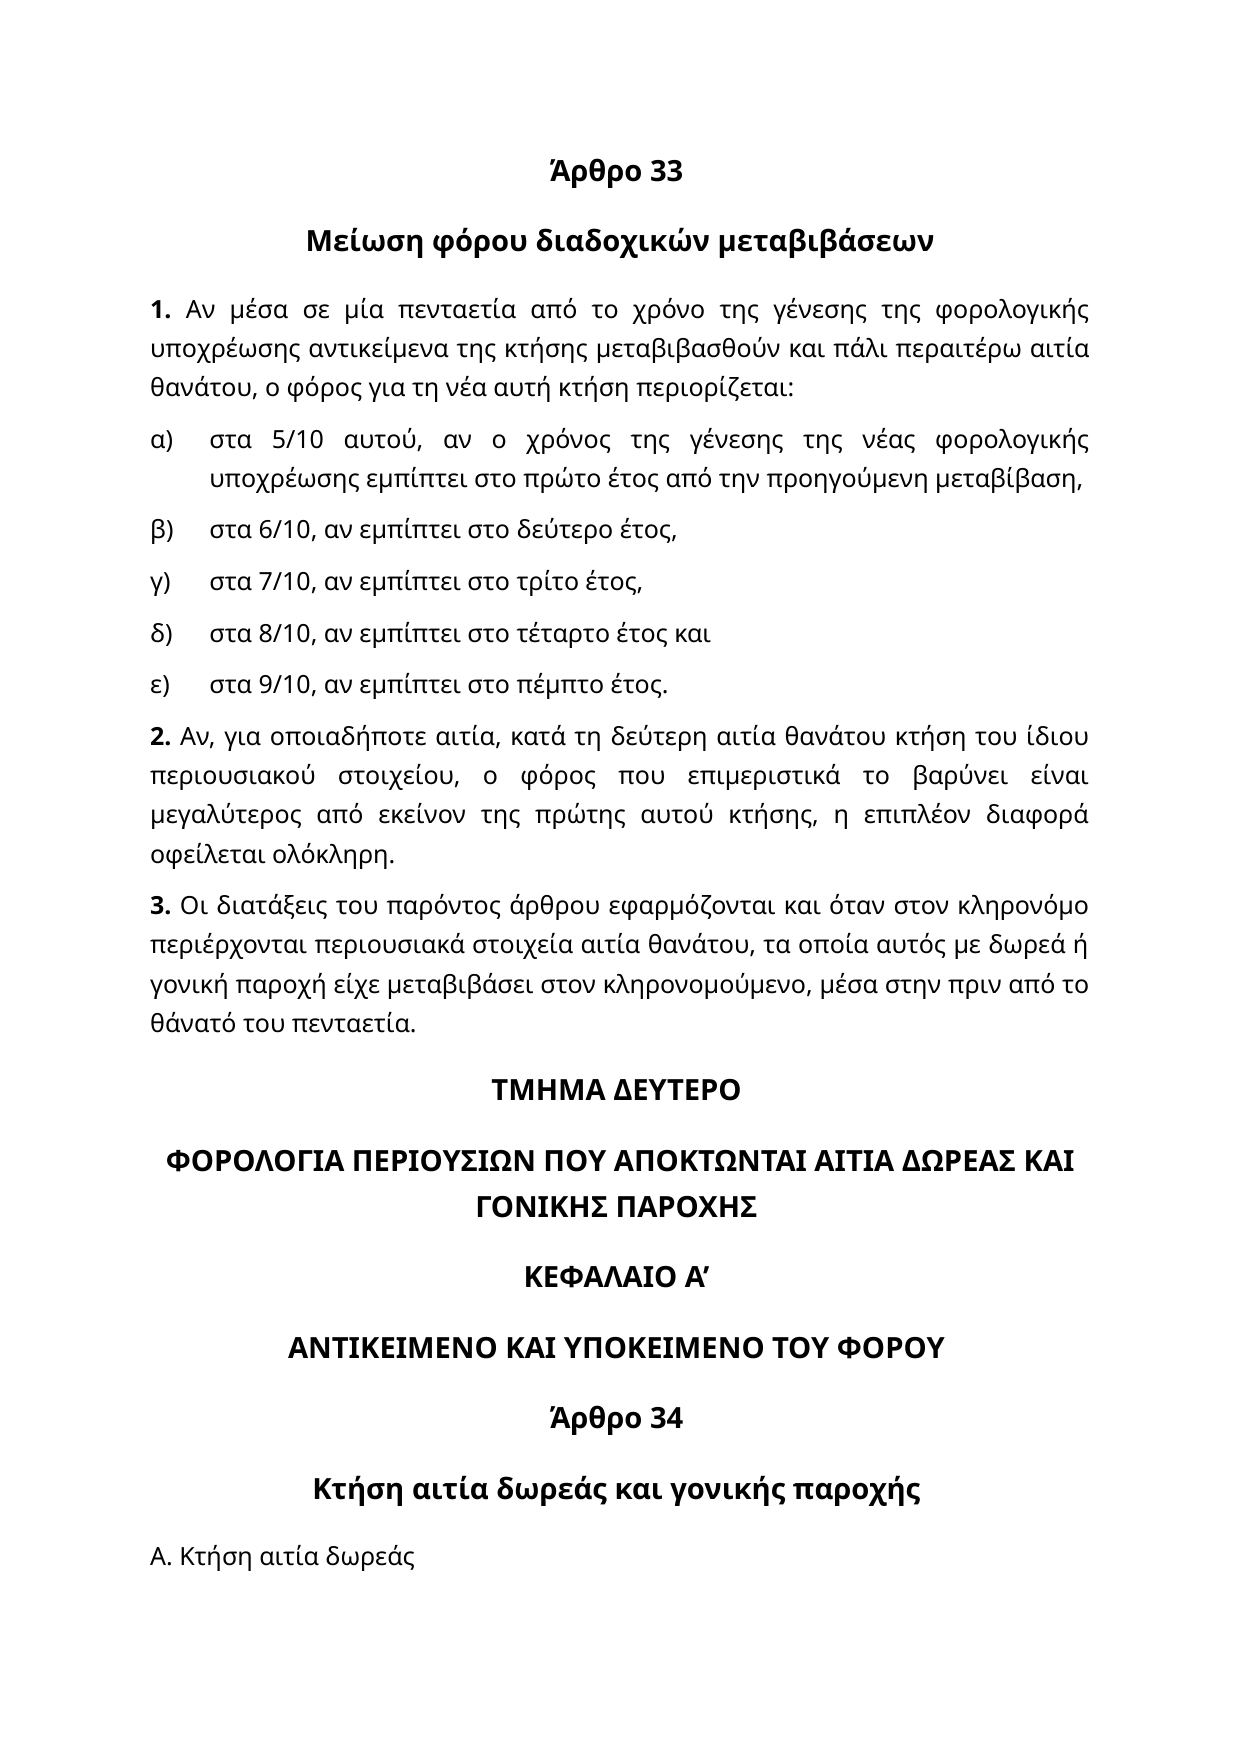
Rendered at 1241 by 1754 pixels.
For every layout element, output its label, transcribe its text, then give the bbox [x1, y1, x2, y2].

subtitle Κτήση αιτία δωρεάς και γονικής παροχής [150, 1468, 1090, 1508]
list ε) στα 9/10, αν εμπίπτει στο πέμπτο έτος. [150, 667, 1090, 701]
list δ) στα 8/10, αν εμπίπτει στο τέταρτο έτος και [150, 615, 1090, 649]
subtitle Μείωση φόρου διαδοχικών μεταβιβάσεων [150, 221, 1090, 260]
text 1. Αν μέσα σε μία πενταετία από το χρόνο της γένεσης της φορολογικής υποχρέωσης αντικείμενα της κτήσης μεταβιβασθούν και πάλι περαιτέρω αιτία θανάτου, ο φόρος για τη νέα αυτή κτήση περιορίζεται: [150, 291, 1090, 404]
subtitle ΤΜΗΜΑ ΔΕΥΤΕΡΟ [150, 1069, 1090, 1109]
subtitle Άρθρο 33 [150, 150, 1090, 190]
subtitle Άρθρο 34 [150, 1398, 1090, 1437]
text 3. Οι διατάξεις του παρόντος άρθρου εφαρμόζονται και όταν στον κληρονόμο περιέρχονται περιουσιακά στοιχεία αιτία θανάτου, τα οποία αυτός με δωρεά ή γονική παροχή είχε μεταβιβάσει στον κληρονομούμενο, μέσα στην πριν από το θάνατό του πενταετία. [150, 888, 1090, 1039]
subtitle ΑΝΤΙΚΕΙΜΕΝΟ ΚΑΙ ΥΠΟΚΕΙΜΕΝΟ ΤΟΥ ΦΟΡΟΥ [150, 1327, 1090, 1367]
text Α. Κτήση αιτία δωρεάς [150, 1539, 1090, 1573]
subtitle ΦΟΡΟΛΟΓΙΑ ΠΕΡΙΟΥΣΙΩΝ ΠΟΥ ΑΠΟΚΤΩΝΤΑΙ ΑΙΤΙΑ ΔΩΡΕΑΣ ΚΑΙ ΓΟΝΙΚΗΣ ΠΑΡΟΧΗΣ [150, 1140, 1090, 1226]
subtitle ΚΕΦΑΛΑΙΟ Α’ [150, 1256, 1090, 1296]
list α) στα 5/10 αυτού, αν ο χρόνος της γένεσης της νέας φορολογικής υποχρέωσης εμπίπτει στο πρώτο έτος από την προηγούμενη μεταβίβαση, [150, 421, 1090, 494]
text 2. Αν, για οποιαδήποτε αιτία, κατά τη δεύτερη αιτία θανάτου κτήση του ίδιου περιουσιακού στοιχείου, ο φόρος που επιμεριστικά το βαρύνει είναι μεγαλύτερος από εκείνον της πρώτης αυτού κτήσης, η επιπλέον διαφορά οφείλεται ολόκληρη. [150, 719, 1090, 870]
list γ) στα 7/10, αν εμπίπτει στο τρίτο έτος, [150, 564, 1090, 598]
list β) στα 6/10, αν εμπίπτει στο δεύτερο έτος, [150, 512, 1090, 546]
